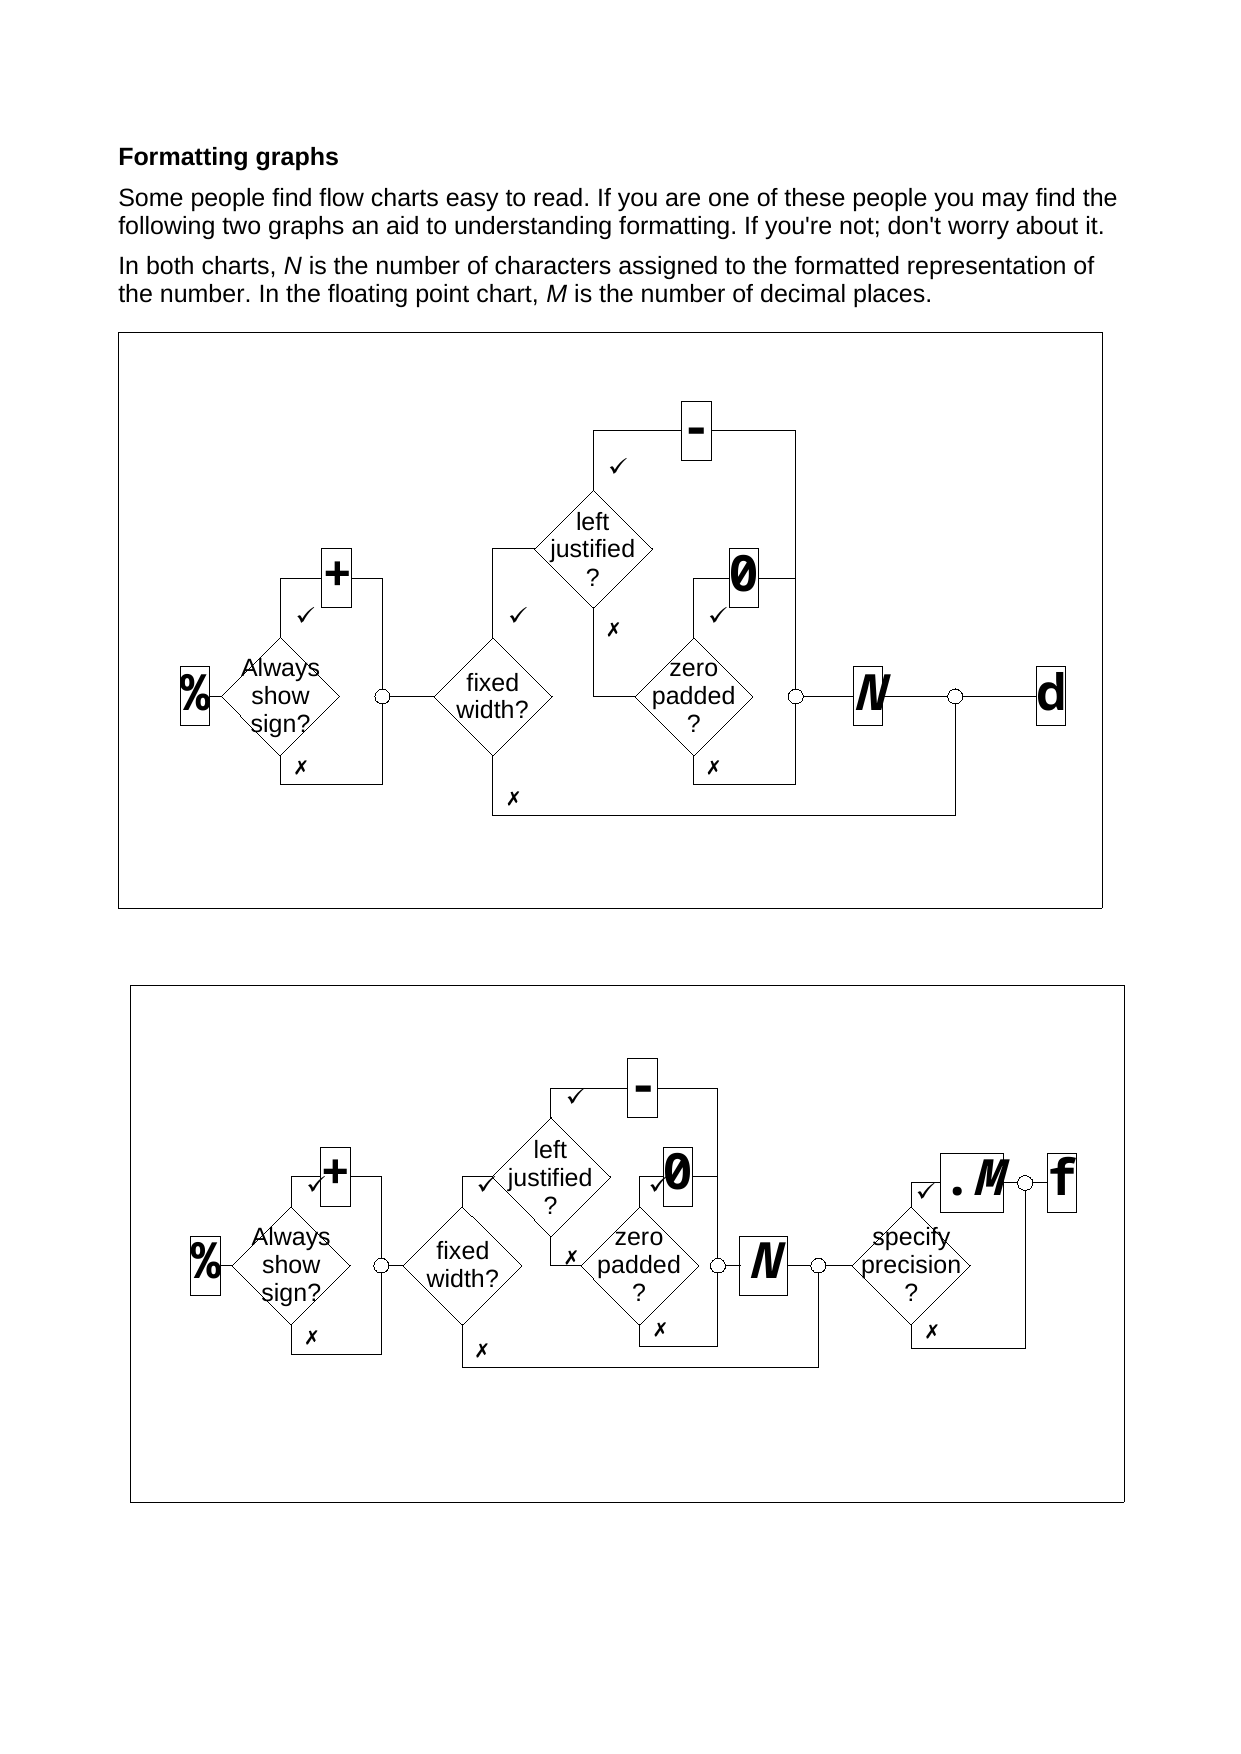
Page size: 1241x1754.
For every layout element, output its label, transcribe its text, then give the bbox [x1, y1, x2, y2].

text In both charts, N is the number of characters assigned to the formatted representation of the number. In the floating point chart, M is the number of decimal places. [118, 252, 1122, 308]
subtitle Formatting graphs [118, 143, 1122, 171]
text Some people find flow charts easy to read. If you are one of these people you may find the following two graphs an aid to understanding formatting. If you're not; don't worry about it. [118, 183, 1122, 239]
